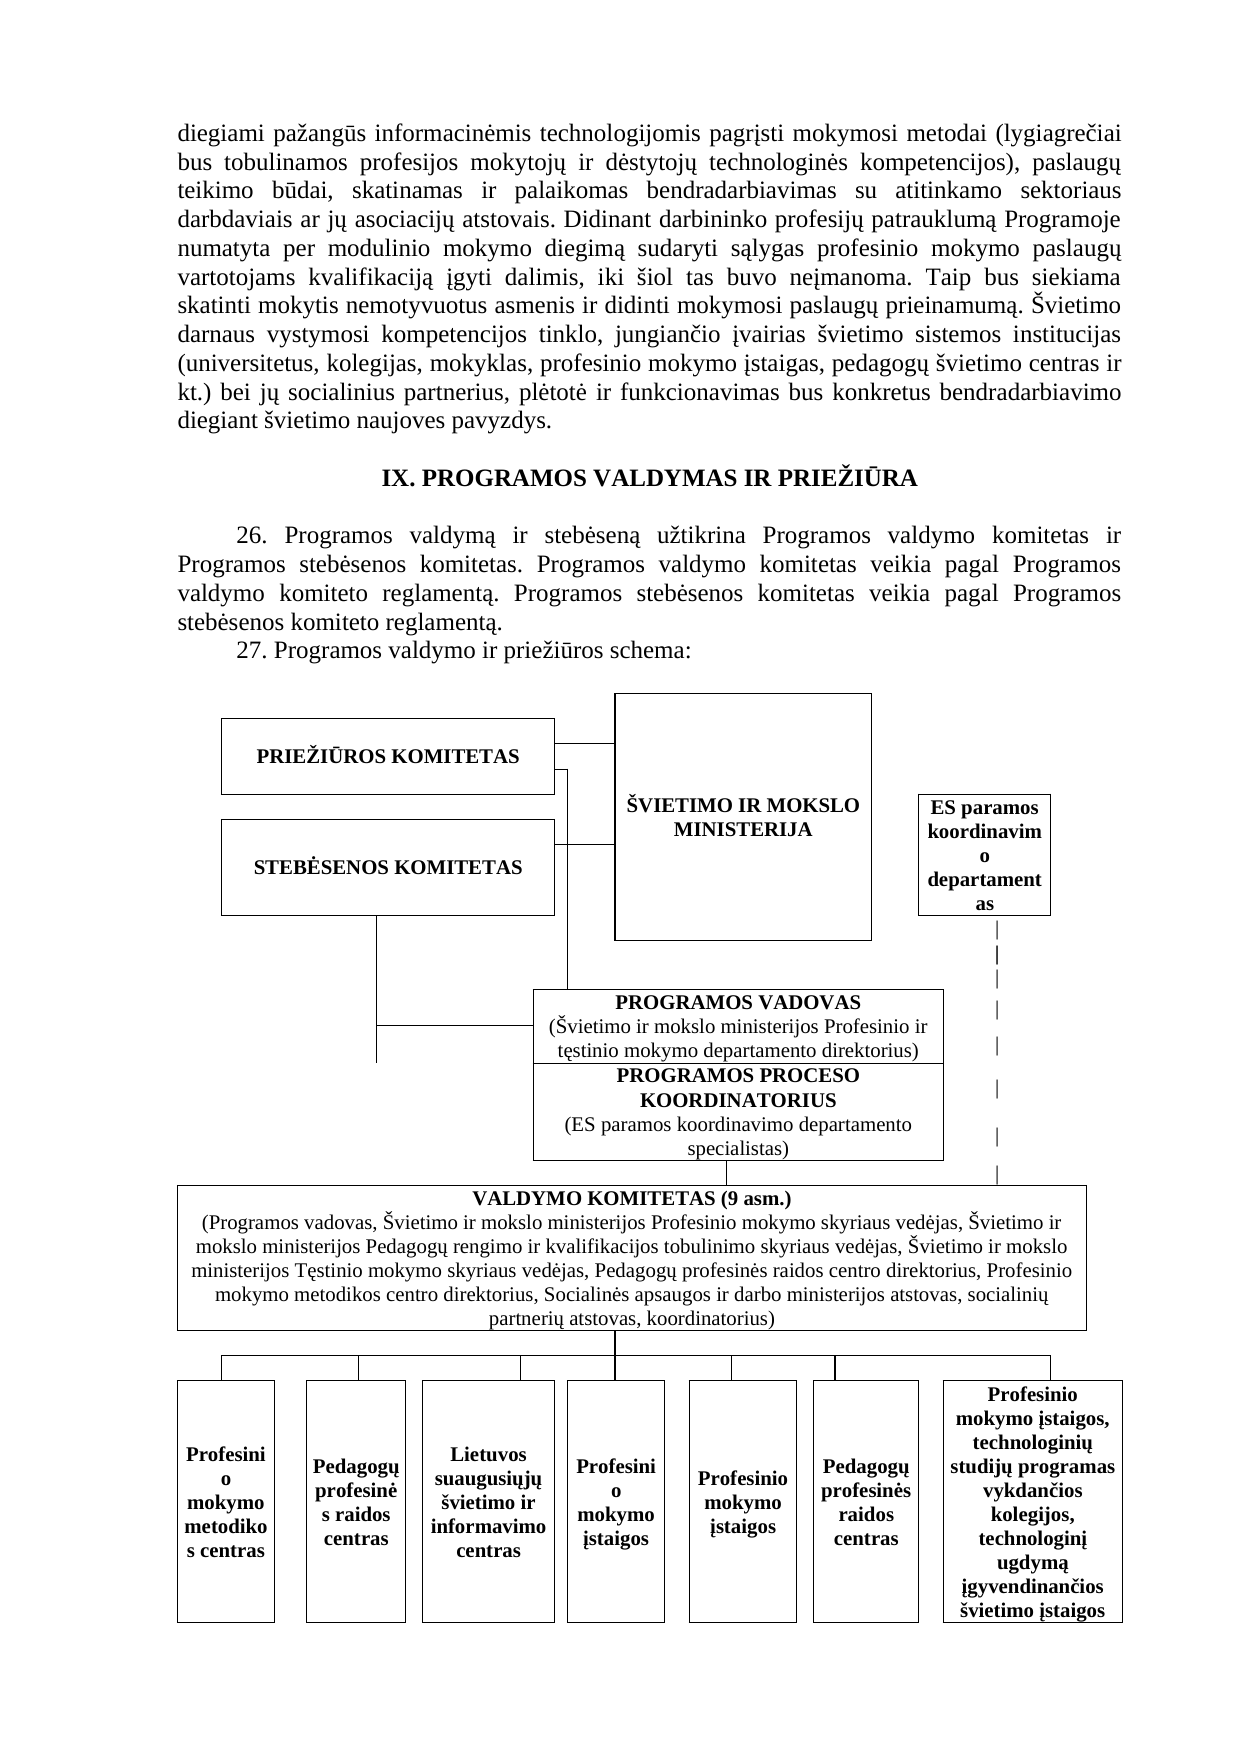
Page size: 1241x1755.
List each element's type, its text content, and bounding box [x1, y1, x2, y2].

table_cell [872, 718, 918, 793]
text IX. PROGRAMOS VALDYMAS IR PRIEŽIŪRA [177, 463, 1122, 492]
table_cell [555, 794, 567, 819]
table_cell | [944, 1063, 1051, 1110]
table_cell [177, 794, 221, 915]
table_cell [919, 718, 1051, 793]
table_cell [521, 1356, 614, 1380]
table_cell [440, 1356, 520, 1380]
table_cell [1051, 965, 1122, 989]
table_cell [615, 941, 871, 965]
table_cell [290, 1380, 306, 1622]
table_cell ES paramos koordinavimo departamentas [919, 795, 1050, 915]
table_header [568, 693, 614, 718]
table_cell VALDYMO KOMITETAS (9 asm.) (Programos vadovas, Švietimo ir mokslo ministerijos Profesinio mokymo skyriaus vedėjas, Švietimo ir mokslo ministerijos Pedagogų rengimo ir kvalifikacijos tobulinimo skyriaus vedėjas, Švietimo ir mokslo ministerijos Tęstinio mokymo skyriaus vedėjas, Pedagogų profesinės raidos centro direktorius, Profesinio mokymo metodikos centro direktorius, Socialinės apsaugos ir darbo ministerijos atstovas, socialinių partnerių atstovas, koordinatorius) [178, 1186, 1086, 1330]
table_cell | [944, 1110, 1051, 1160]
table_cell [1051, 1355, 1122, 1380]
table_cell [919, 1380, 943, 1622]
table_cell [555, 1380, 567, 1622]
table_cell [377, 989, 533, 1025]
table_cell [555, 845, 567, 915]
table_cell [377, 1063, 533, 1110]
table_cell [568, 744, 614, 793]
table_cell | [944, 989, 1051, 1025]
table_cell [1051, 794, 1122, 915]
table_cell [377, 1026, 533, 1062]
table_cell [307, 1356, 358, 1380]
table_cell [307, 1331, 614, 1355]
table_cell [222, 1356, 307, 1380]
table_header ŠVIETIMO IR MOKSLO MINISTERIJA [616, 694, 871, 940]
table_cell [872, 915, 943, 940]
table_cell [943, 1331, 1086, 1355]
table_cell [359, 1356, 439, 1380]
table_cell [872, 794, 918, 915]
table_cell Lietuvos suaugusiųjų švietimo ir informavimo centras [423, 1381, 554, 1622]
table_cell [377, 915, 567, 940]
text 27. Programos valdymo ir priežiūros schema: [177, 636, 1122, 664]
table_cell [275, 1380, 290, 1622]
table_cell [1051, 1160, 1122, 1185]
table_cell [177, 1355, 221, 1380]
table_cell | [943, 916, 1051, 940]
table_cell [221, 795, 554, 819]
table_cell Profesinio mokymo įstaigos [568, 1381, 664, 1622]
table_cell [665, 1380, 689, 1622]
table_cell [177, 989, 376, 1062]
table_header [872, 693, 1122, 718]
table_header [177, 693, 567, 718]
table_cell [836, 1356, 943, 1380]
table_cell [1051, 940, 1122, 965]
table_cell [727, 1161, 943, 1185]
table_cell [616, 1331, 943, 1355]
table_cell [568, 718, 614, 743]
table_cell [555, 770, 567, 793]
table_cell STEBĖSENOS KOMITETAS [222, 820, 554, 915]
table_cell [568, 940, 615, 965]
table_cell [1051, 915, 1122, 940]
table_cell [177, 965, 376, 989]
table_cell [615, 965, 871, 989]
table_cell [732, 1356, 834, 1380]
table_cell [377, 965, 567, 989]
table_cell [555, 819, 567, 844]
table_cell Pedagogų profesinės raidos centras [814, 1381, 918, 1622]
table_cell | [943, 1160, 1051, 1185]
table_cell | [943, 940, 1051, 965]
table_cell [177, 915, 376, 940]
table_cell [177, 1063, 377, 1160]
table_cell Profesinio mokymo įstaigos, technologinių studijų programas vykdančios kolegijos, technologinį ugdymą įgyvendinančios švietimo įstaigos [944, 1381, 1122, 1622]
table_cell [406, 1380, 422, 1622]
table_cell [797, 1380, 813, 1622]
table_cell PRIEŽIŪROS KOMITETAS [222, 719, 554, 793]
table_cell [1051, 1063, 1122, 1160]
table_cell [1087, 1185, 1122, 1330]
table_cell Pedagogų profesinės raidos centras [307, 1381, 405, 1622]
table_cell [1086, 1330, 1122, 1355]
table_cell [568, 819, 614, 844]
text diegiami pažangūs informacinėmis technologijomis pagrįsti mokymosi metodai (lygiagrečiai bus tobulinamos profesijos mokytojų ir dėstytojų technologinės kompetencijos), paslaugų teikimo būdai, skatinamas ir palaikomas bendradarbiavimas su atitinkamo sektoriaus darbdaviais ar jų asociacijų atstovais. Didinant darbininko profesijų patrauklumą Programoje numatyta per modulinio mokymo diegimą sudaryti sąlygas profesinio mokymo paslaugų vartotojams kvalifikaciją įgyti dalimis, iki šiol tas buvo neįmanoma. Taip bus siekiama skatinti mokytis nemotyvuotus asmenis ir didinti mokymosi paslaugų prieinamumą. Švietimo darnaus vystymosi kompetencijos tinklo, jungiančio įvairias švietimo sistemos institucijas (universitetus, kolegijas, mokyklas, profesinio mokymo įstaigas, pedagogų švietimo centras ir kt.) bei jų socialinius partnerius, plėtotė ir funkcionavimas bus konkretus bendradarbiavimo diegiant švietimo naujoves pavyzdys. [177, 118, 1122, 434]
table_cell [1051, 718, 1122, 793]
table_cell Profesinio mokymo metodikos centras [178, 1381, 274, 1622]
table_cell | [944, 1025, 1051, 1062]
table_cell [177, 1160, 377, 1185]
table_cell [1051, 989, 1122, 1062]
table_cell [177, 1331, 307, 1355]
table_cell PROGRAMOS PROCESO KOORDINATORIUS (ES paramos koordinavimo departamento specialistas) [534, 1064, 943, 1160]
table_cell [616, 1356, 731, 1380]
table_cell [568, 915, 614, 940]
table_cell [555, 744, 567, 768]
table_cell [177, 718, 221, 793]
table_cell [943, 1356, 1050, 1380]
table_cell [555, 718, 567, 743]
table_cell [177, 940, 376, 965]
table_cell [568, 845, 614, 915]
table_cell Profesinio mokymo įstaigos [690, 1381, 796, 1622]
text 26. Programos valdymą ir stebėseną užtikrina Programos valdymo komitetas ir Programos stebėsenos komitetas. Programos valdymo komitetas veikia pagal Programos valdymo komiteto reglamentą. Programos stebėsenos komitetas veikia pagal Programos stebėsenos komiteto reglamentą. [177, 521, 1122, 636]
table_cell | [943, 965, 1051, 989]
table_cell [377, 1110, 533, 1160]
table_cell [568, 794, 614, 819]
table_cell [377, 1160, 726, 1185]
table_cell PROGRAMOS VADOVAS (Švietimo ir mokslo ministerijos Profesinio ir tęstinio mokymo departamento direktorius) [534, 990, 943, 1062]
table_cell [871, 940, 943, 965]
table_cell [377, 940, 567, 965]
table_cell [871, 965, 943, 989]
table_cell [568, 965, 615, 989]
